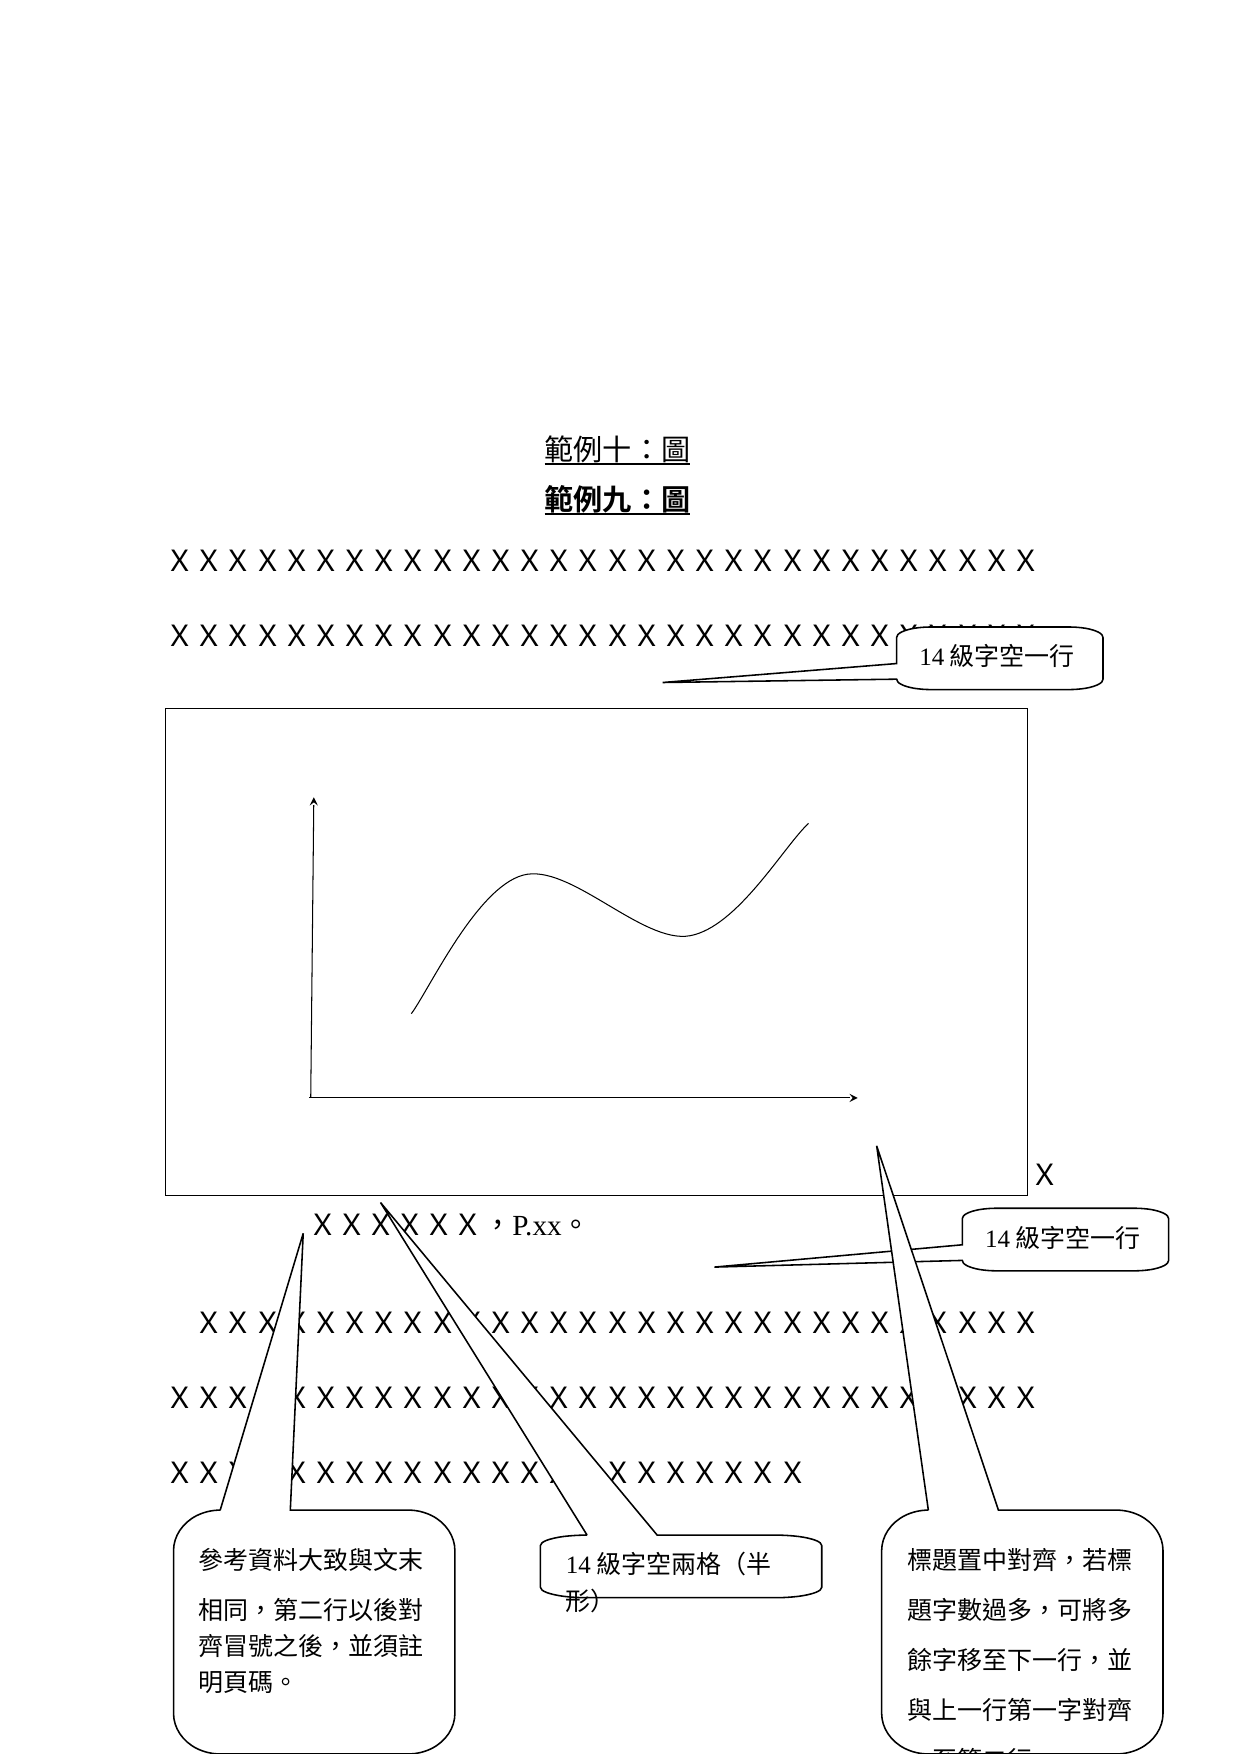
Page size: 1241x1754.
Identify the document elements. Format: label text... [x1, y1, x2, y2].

text ＸＸＸＸＸＸＸＸＸＸＸＸＸＸＸＸＸＸＸＸＸＸＸＸＸＸＸＸＸＸＸＸＸＸＸＸＸＸＸＸＸＸＸＸＸＸＸＸＸＸＸＸＸＸＸＸＸＸＸＸＸＸＸＸＸＸＸＸＸＸＸＸＸＸＸＸＸＸＸＸＸ [450, 1283, 927, 1508]
text 參考資料：王立彬(1989)。ＸＸＸＸＸＸＸＸＸＸＸＸＸＸＸＸＸＸＸＸＸＸＸＸＸ，P.xx。 [165, 1196, 889, 1246]
text 參考資料：王立彬(1989)。ＸＸＸＸＸＸＸＸＸＸＸＸＸＸＸＸＸＸＸＸＸＸＸＸＸ，P.xx。 [895, 1146, 1069, 1246]
text ＸＸＸＸＸＸＸＸＸＸＸＸＸＸＸＸＸＸＸＸＸＸＸＸＸＸＸＸＸＸＸＸＸＸＸＸＸＸＸＸＸＸＸＸＸＸＸＸＸＸＸＸＸＸＸＸＸＸＸＸ [165, 521, 1069, 671]
text ＸＸＸＸＸＸＸＸＸＸＸＸＸＸＸＸＸＸＸＸＸＸＸＸＸＸＸＸＸＸＸＸＸＸＸＸＸＸＸＸＸＸＸＸＸＸＸＸＸＸＸＸＸＸＸＸＸＸＸＸＸＸＸＸＸＸＸＸＸＸＸＸＸＸＸＸＸＸＸＸＸ [924, 1283, 1069, 1508]
text 圖1-1▲▲ＸＸＸＸＸＸＸＸＸＸＸＸＸＸＸＸ [1028, 1096, 1048, 1146]
subtitle 範例九：圖 [165, 471, 1069, 521]
text ＸＸＸＸＸＸＸＸＸＸＸＸＸＸＸＸＸＸＸＸＸＸＸＸＸＸＸＸＸＸＸＸＸＸＸＸＸＸＸＸＸＸＸＸＸＸＸＸＸＸＸＸＸＸＸＸＸＸＸＸＸＸＸＸＸＸＸＸＸＸＸＸＸＸＸＸＸＸＸＸＸ [292, 1283, 568, 1508]
subtitle 範例十：圖 [165, 421, 1069, 471]
text ＸＸＸＸＸＸＸＸＸＸＸＸＸＸＸＸＸＸＸＸＸＸＸＸＸＸＸＸＸＸＸＸＸＸＸＸＸＸＸＸＸＸＸＸＸＸＸＸＸＸＸＸＸＸＸＸＸＸＸＸＸＸＸＸＸＸＸＸＸＸＸＸＸＸＸＸＸＸＸＸＸ [165, 1283, 287, 1508]
